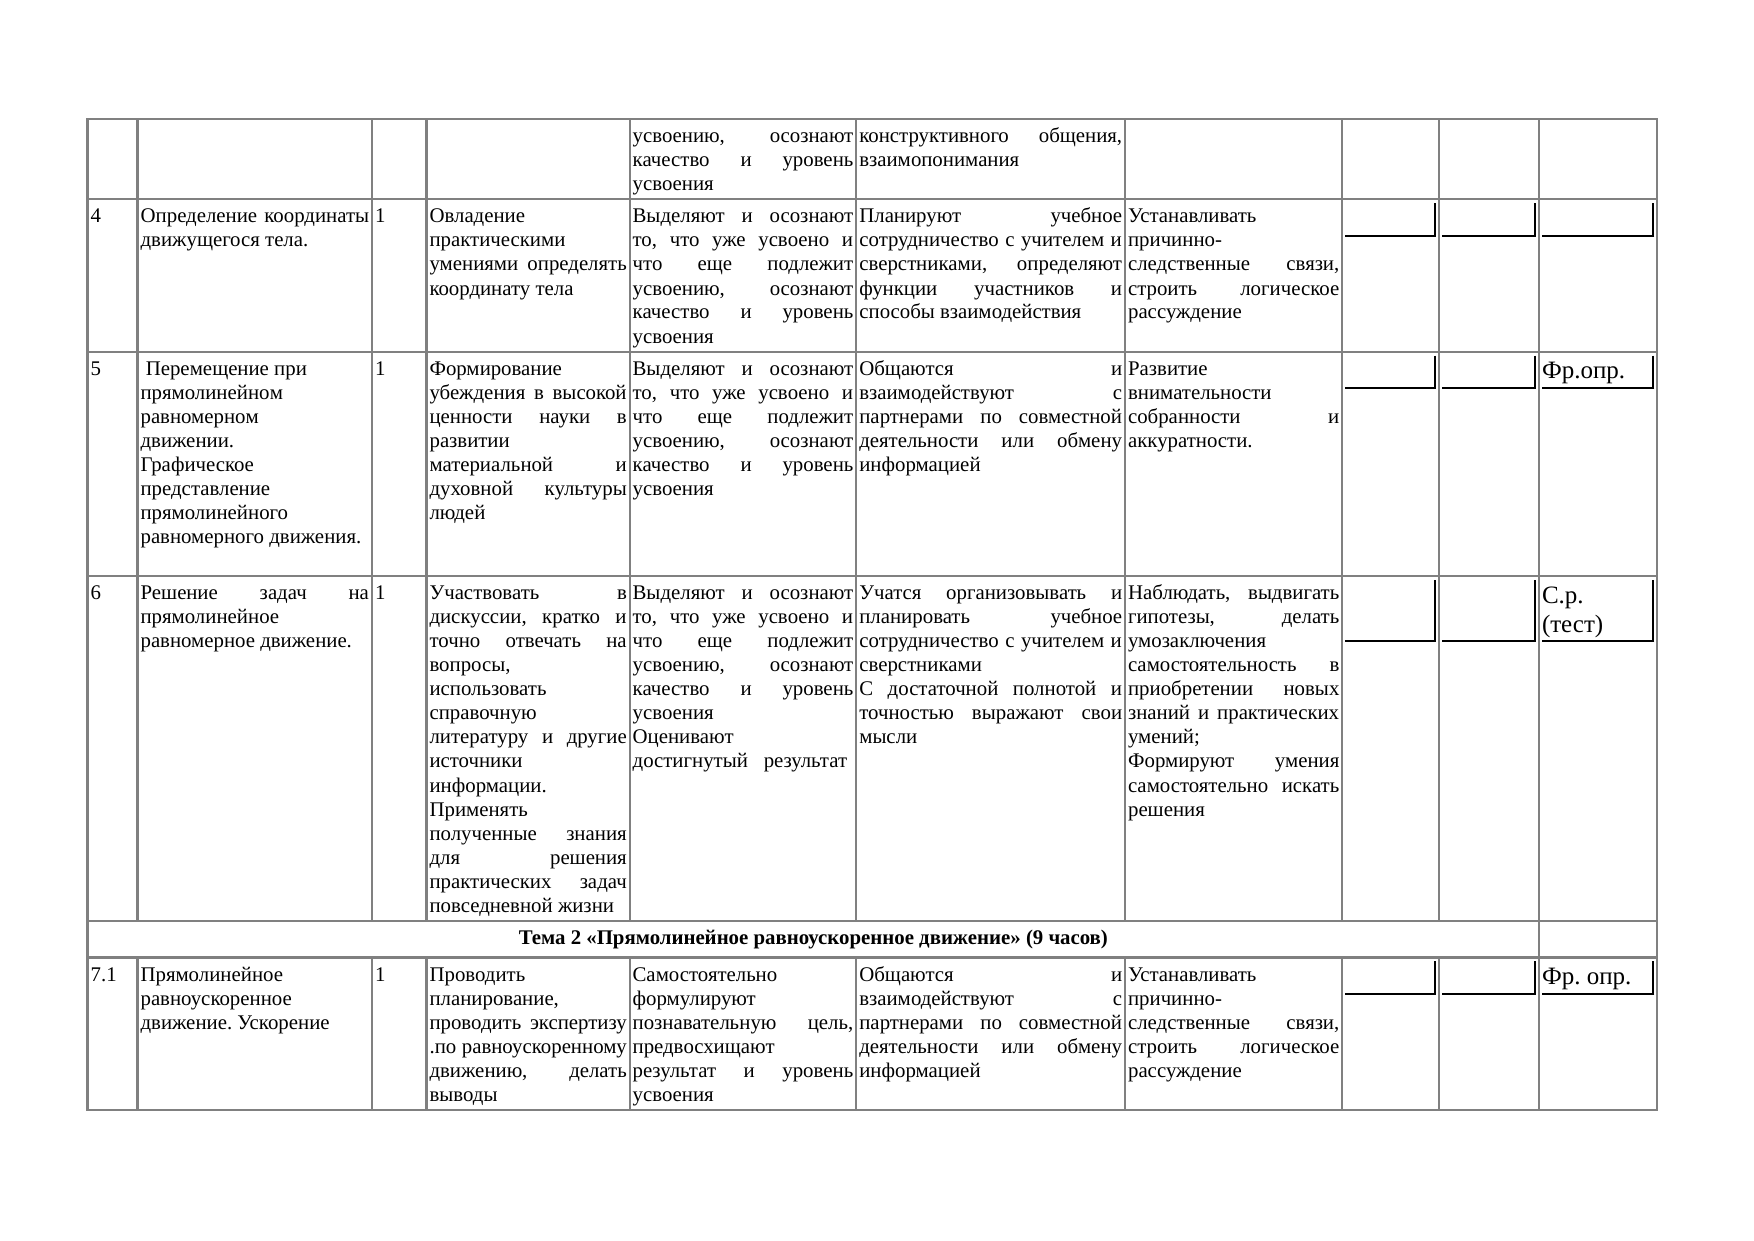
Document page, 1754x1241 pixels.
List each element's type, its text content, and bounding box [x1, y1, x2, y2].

table_cell [1440, 959, 1538, 1109]
table_cell Прямолинейное равноускоренное движение. Ускорение [139, 959, 371, 1109]
table_cell [1343, 353, 1438, 575]
table_cell Учатся организовывать и планировать учебное сотрудничество с учителем и сверстниками С достаточной полнотой и точностью выражают свои мысли [857, 577, 1124, 920]
table_cell Общаются и взаимодействуют с партнерами по совместной деятельности или обмену информацией [857, 353, 1124, 575]
table_cell Определение координаты движущегося тела. [139, 200, 371, 351]
table_cell Участвовать в дискуссии, кратко и точно отвечать на вопросы, использовать справочную литературу и другие источники информации. Применять полученные знания для решения практических задач повседневной жизни [428, 577, 629, 920]
table_cell [1343, 120, 1438, 198]
table_cell [1540, 922, 1656, 956]
table_cell 6 [89, 577, 136, 920]
table_cell Устанавливать причинно-следственные связи, строить логическое рассуждение [1126, 959, 1341, 1109]
table_cell Устанавливать причинно-следственные связи, строить логическое рассуждение [1126, 200, 1341, 351]
table_cell Перемещение при прямолинейном равномерном движении. Графическое представление прямолинейного равномерного движения. [139, 353, 371, 575]
table_cell Тема 2 «Прямолинейное равноускоренное движение» (9 часов) [89, 922, 1538, 956]
table_cell Решение задач на прямолинейное равномерное движение. [139, 577, 371, 920]
table_cell [1343, 577, 1438, 920]
table_cell [139, 120, 371, 198]
table_cell [428, 120, 629, 198]
table_cell [373, 120, 425, 198]
table_cell [1440, 577, 1538, 920]
table_cell Развитие внимательности собранности и аккуратности. [1126, 353, 1341, 575]
table_cell 7.1 [89, 959, 136, 1109]
table_cell [1540, 120, 1656, 198]
table_cell Наблюдать, выдвигать гипотезы, делать умозаключения самостоятельность в приобретении новых знаний и практических умений; Формируют умения самостоятельно искать решения [1126, 577, 1341, 920]
table_cell [1126, 120, 1341, 198]
table_cell [1343, 200, 1438, 351]
table_cell 1 [373, 353, 425, 575]
table_cell Выделяют и осознают то, что уже усвоено и что еще подлежит усвоению, осознают качество и уровень усвоения [631, 353, 855, 575]
table_cell [89, 120, 136, 198]
table_cell [1540, 200, 1656, 351]
table_cell Фр. опр. [1540, 959, 1656, 1109]
table_cell усвоению, осознают качество и уровень усвоения [631, 120, 855, 198]
table_cell 1 [373, 200, 425, 351]
table_cell Выделяют и осознают то, что уже усвоено и что еще подлежит усвоению, осознают качество и уровень усвоения [631, 200, 855, 351]
table_cell 5 [89, 353, 136, 575]
table_cell Фр.опр. [1540, 353, 1656, 575]
table_cell конструктивного общения, взаимопонимания [857, 120, 1124, 198]
table_cell Общаются и взаимодействуют с партнерами по совместной деятельности или обмену информацией [857, 959, 1124, 1109]
table_cell Планируют учебное сотрудничество с учителем и сверстниками, определяют функции участников и способы взаимодействия [857, 200, 1124, 351]
table_cell Проводить планирование, проводить экспертизу .по равноускоренному движению, делать выводы [428, 959, 629, 1109]
table_cell 4 [89, 200, 136, 351]
table_cell С.р. (тест) [1540, 577, 1656, 920]
table_cell 1 [373, 959, 425, 1109]
table_cell 1 [373, 577, 425, 920]
table_cell Выделяют и осознают то, что уже усвоено и что еще подлежит усвоению, осознают качество и уровень усвоения Оценивают достигнутый результат [631, 577, 855, 920]
table_cell [1440, 200, 1538, 351]
table_cell Овладение практическими умениями определять координату тела [428, 200, 629, 351]
table_cell [1343, 959, 1438, 1109]
table_cell [1440, 120, 1538, 198]
table_cell Самостоятельно формулируют познавательную цель, предвосхищают результат и уровень усвоения [631, 959, 855, 1109]
table_cell [1440, 353, 1538, 575]
table_cell Формирование убеждения в высокой ценности науки в развитии материальной и духовной культуры людей [428, 353, 629, 575]
